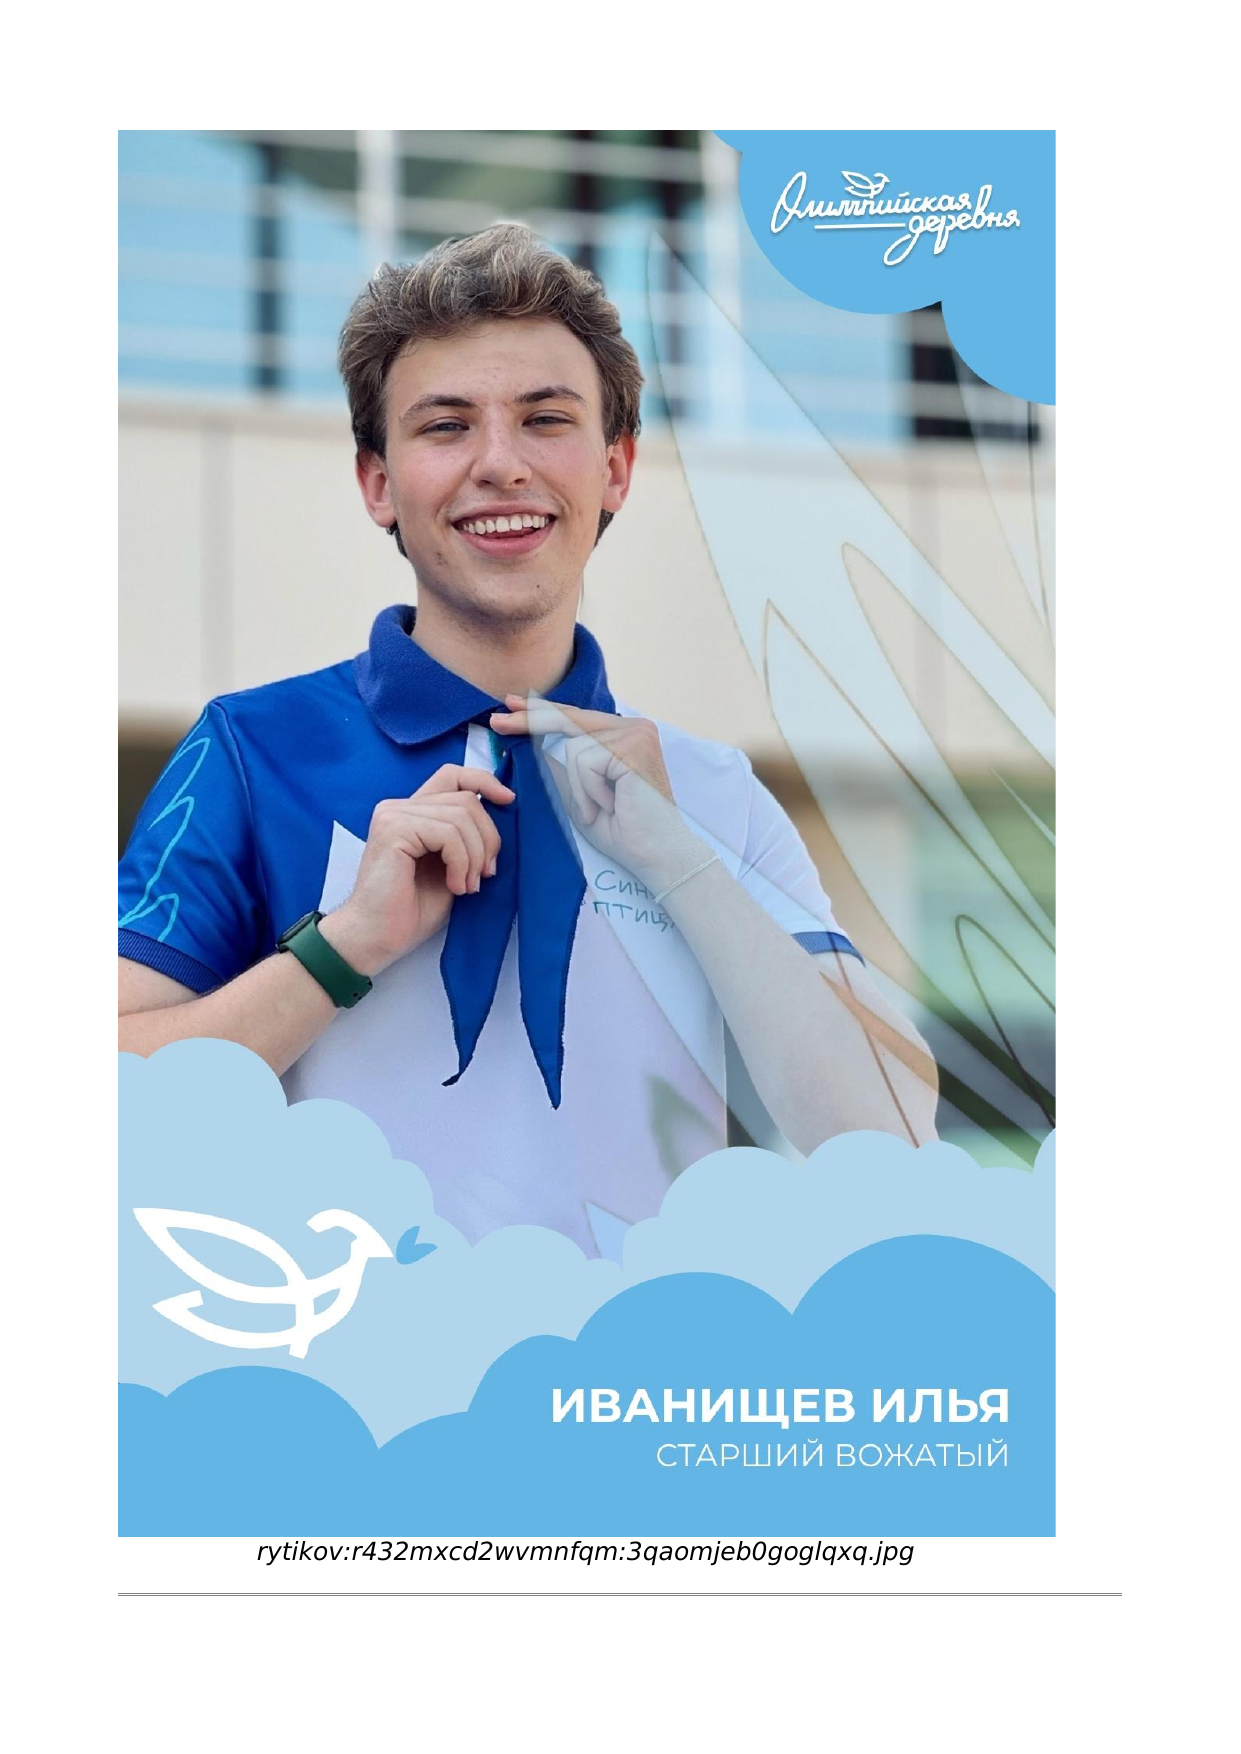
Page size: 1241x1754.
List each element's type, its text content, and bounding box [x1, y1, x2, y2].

picture [118, 130, 1056, 1537]
text rytikov:r432mxcd2wvmnfqm:3qaomjeb0goglqxq.jpg [118, 1537, 1056, 1566]
